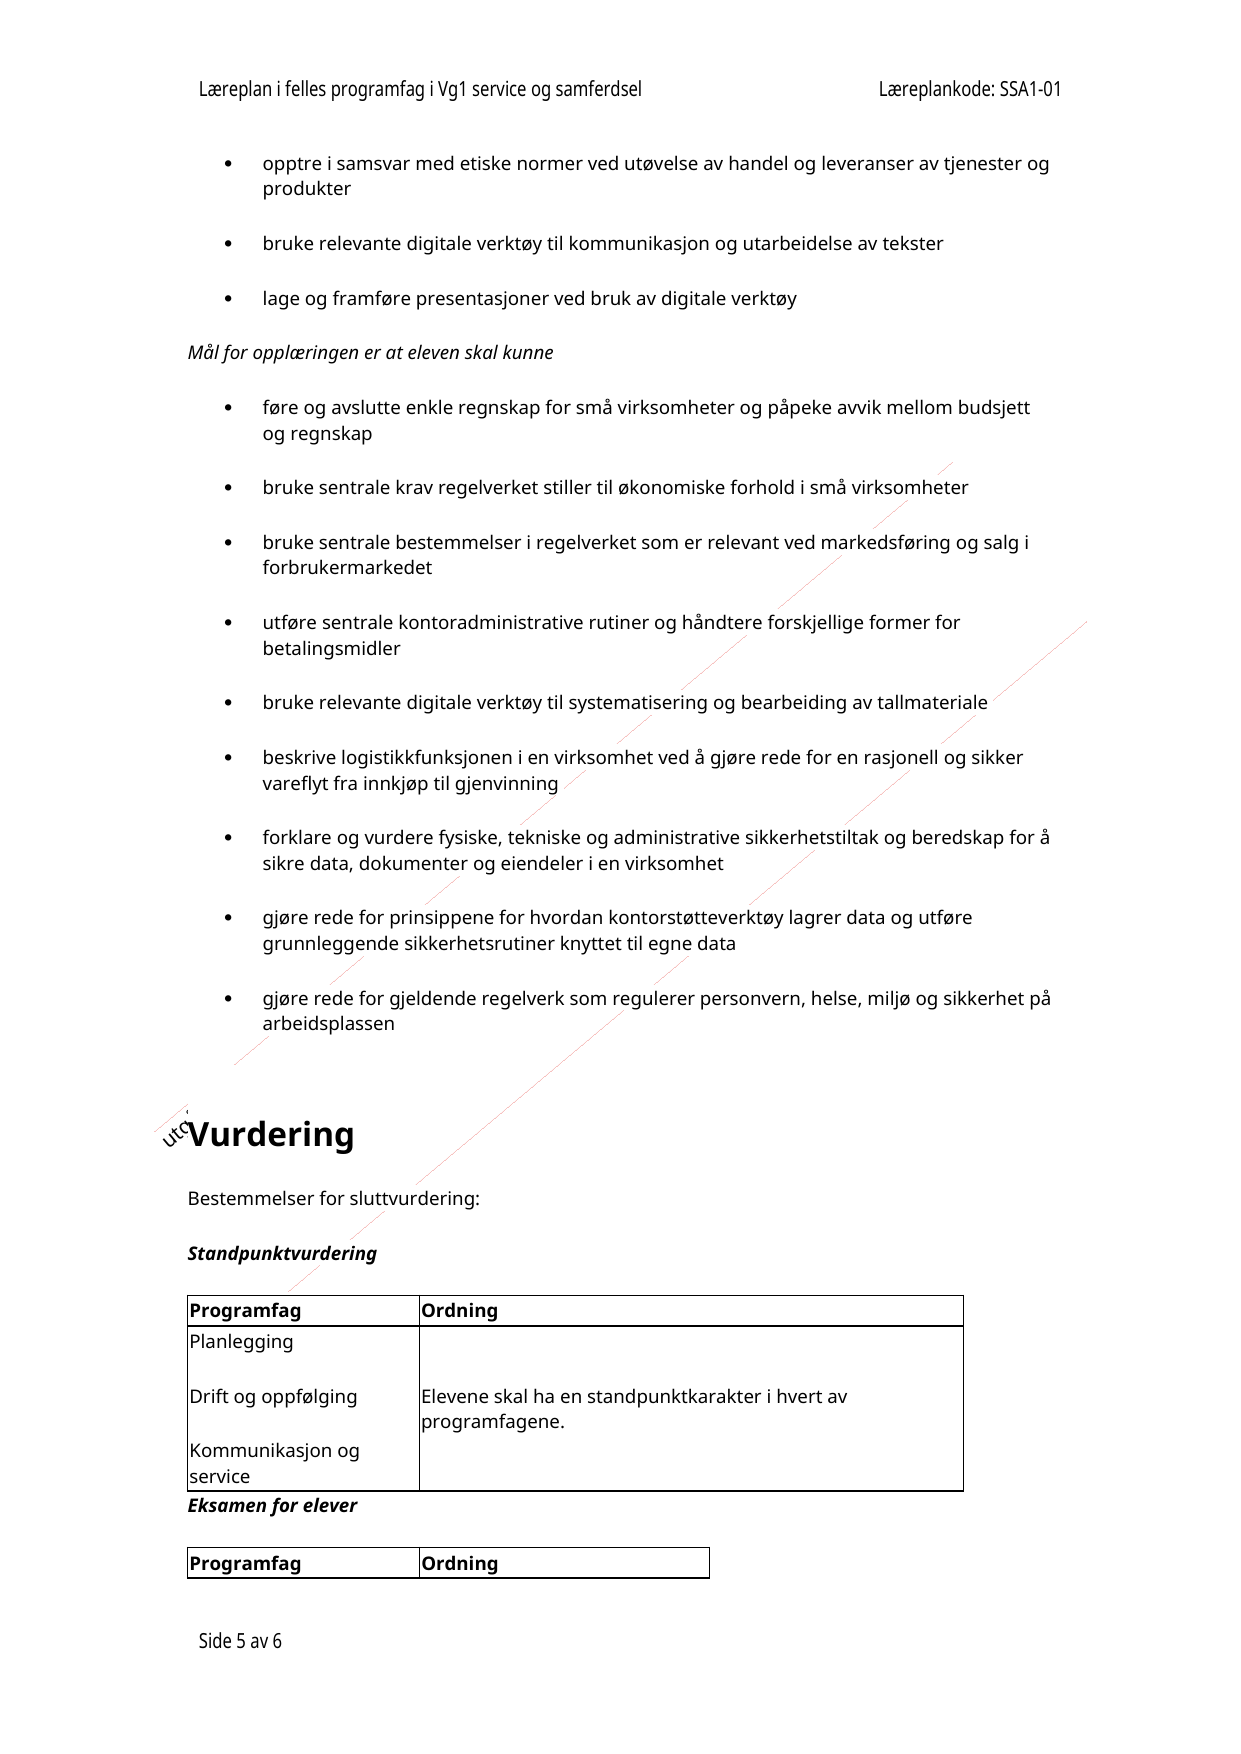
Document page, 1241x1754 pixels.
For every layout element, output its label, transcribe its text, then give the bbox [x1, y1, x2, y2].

text Bestemmelser for sluttvurdering: [480, 1185, 1053, 1211]
list bruke sentrale krav regelverket stiller til økonomiske forhold i små virksomheter [939, 474, 1053, 500]
text Standpunktvurdering [379, 1240, 1053, 1265]
list gjøre rede for gjeldende regelverk som regulerer personvern, helse, miljø og sikkerhet på arbeidsplassen [594, 985, 1053, 1036]
list gjøre rede for gjeldende regelverk som regulerer personvern, helse, miljø og sikkerhet på arbeidsplassen [400, 1010, 622, 1036]
list føre og avslutte enkle regnskap for små virksomheter og påpeke avvik mellom budsjett og regnskap [378, 394, 1053, 445]
list bruke relevante digitale verktøy til kommunikasjon og utarbeidelse av tekster [949, 230, 1053, 256]
text Eksamen for elever [359, 1492, 1053, 1517]
list utføre sentrale kontoradministrative rutiner og håndtere forskjellige former for betalingsmidler [406, 635, 745, 660]
list bruke relevante digitale verktøy til systematisering og bearbeiding av tallmateriale [683, 689, 1005, 699]
list forklare og vurdere fysiske, tekniske og administrative sikkerhetstiltak og beredskap for å sikre data, dokumenter og eiendeler i en virksomhet [785, 824, 1053, 876]
list bruke sentrale bestemmelser i regelverket som er relevant ved markedsføring og salg i forbrukermarkedet [437, 555, 840, 580]
list lage og framføre presentasjoner ved bruk av digitale verktøy [802, 285, 1053, 310]
subtitle Vurdering [364, 1065, 557, 1156]
list bruke sentrale krav regelverket stiller til økonomiske forhold i små virksomheter [225, 474, 937, 500]
list bruke sentrale bestemmelser i regelverket som er relevant ved markedsføring og salg i forbrukermarkedet [814, 529, 1053, 580]
subtitle Vurdering [451, 1065, 1053, 1156]
list gjøre rede for prinsippene for hvordan kontorstøtteverktøy lagrer data og utføre grunnleggende sikkerhetsrutiner knyttet til egne data [742, 905, 1053, 956]
list føre og avslutte enkle regnskap for små virksomheter og påpeke avvik mellom budsjett og regnskap [225, 394, 263, 445]
text Mål for opplæringen er at eleven skal kunne [187, 339, 1053, 365]
list beskrive logistikkfunksjonen i en virksomhet ved å gjøre rede for en rasjonell og sikker vareflyt fra innkjøp til gjenvinning [882, 744, 1053, 795]
list beskrive logistikkfunksjonen i en virksomhet ved å gjøre rede for en rasjonell og sikker vareflyt fra innkjøp til gjenvinning [564, 770, 908, 795]
list bruke relevante digitale verktøy til systematisering og bearbeiding av tallmateriale [225, 689, 680, 715]
list utføre sentrale kontoradministrative rutiner og håndtere forskjellige former for betalingsmidler [225, 609, 263, 660]
table_cell Elevene skal ha en standpunktkarakter i hvert av programfagene. [420, 1327, 963, 1490]
list utføre sentrale kontoradministrative rutiner og håndtere forskjellige former for betalingsmidler [718, 609, 1053, 660]
list forklare og vurdere fysiske, tekniske og administrative sikkerhetstiltak og beredskap for å sikre data, dokumenter og eiendeler i en virksomhet [225, 824, 519, 876]
list opptre i samsvar med etiske normer ved utøvelse av handel og leveranser av tjenester og produkter [356, 150, 1053, 201]
